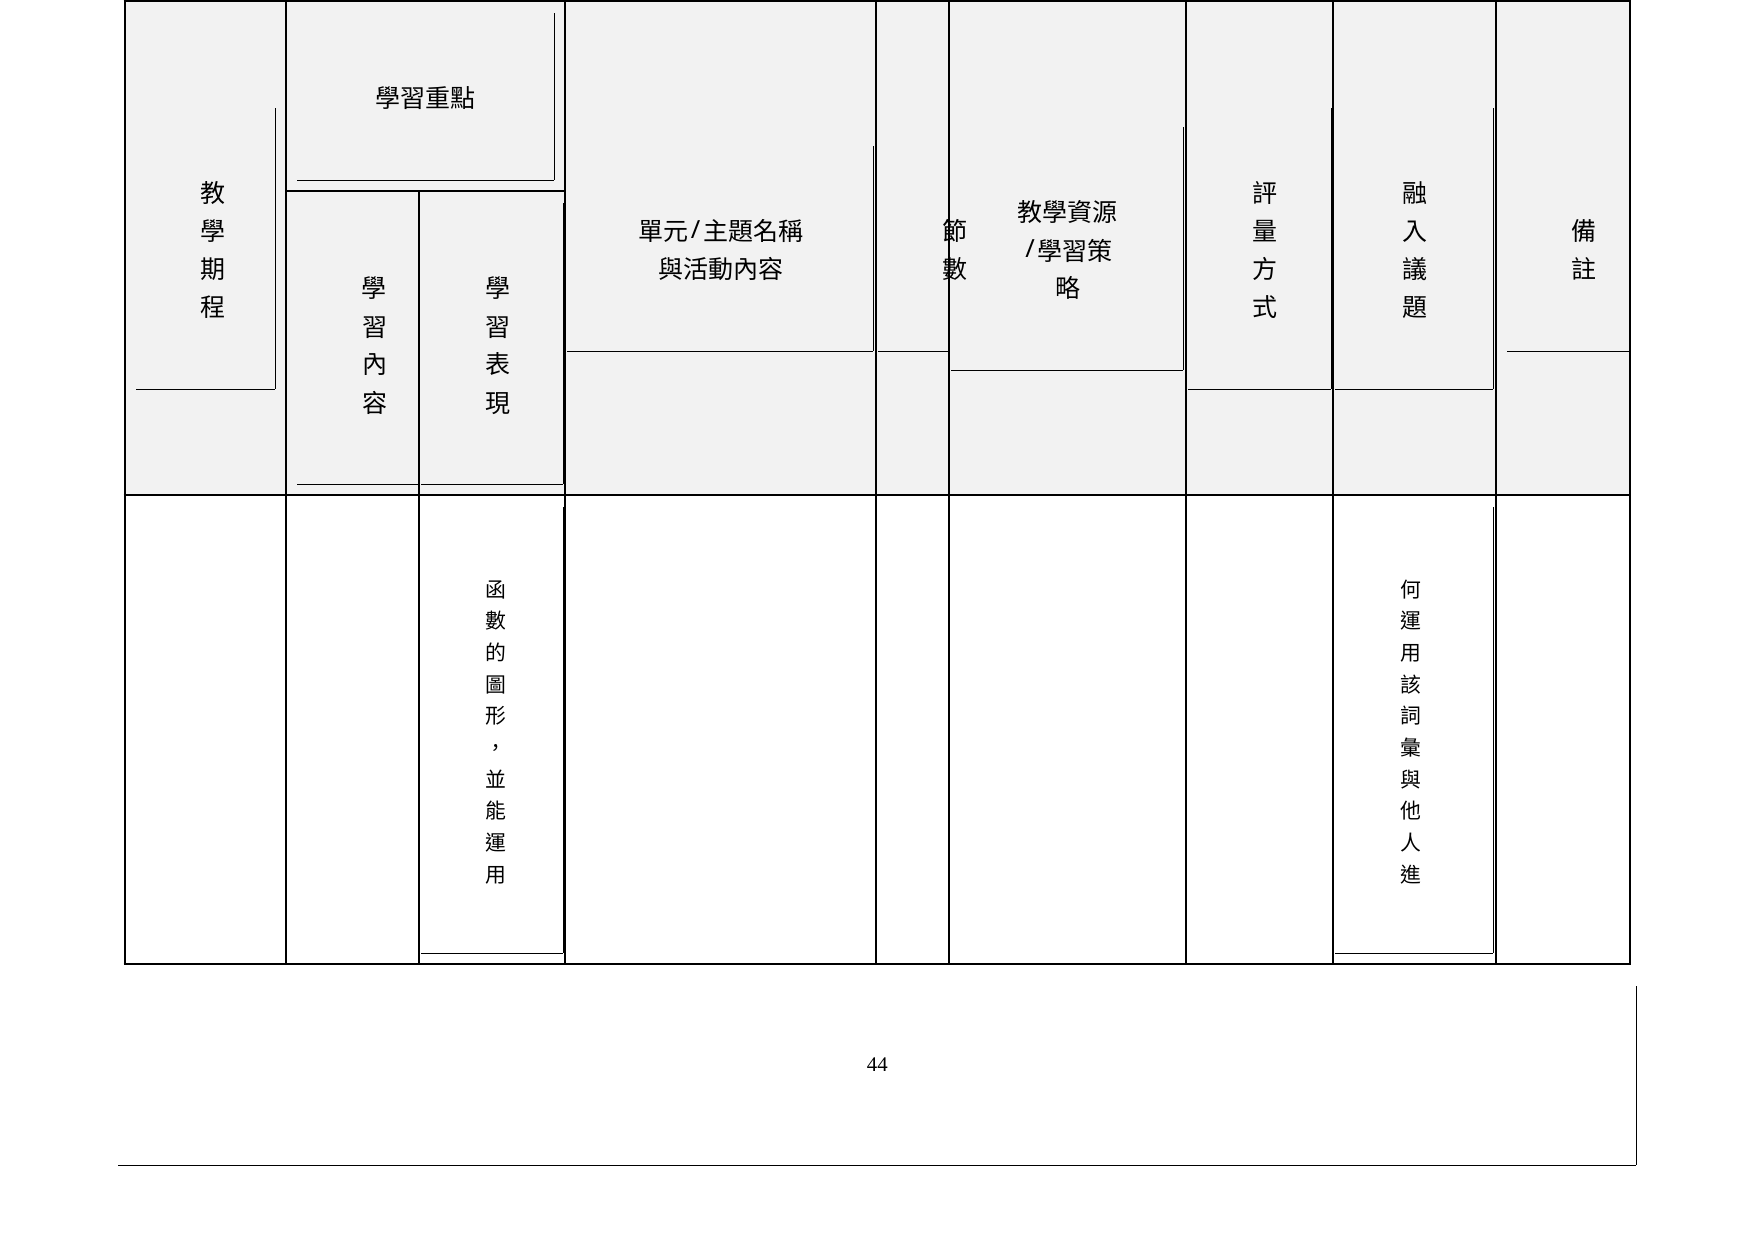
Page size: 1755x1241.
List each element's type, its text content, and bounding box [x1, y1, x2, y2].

table_header 教學期程 [126, 2, 285, 494]
table_header 教學資源/學習策略 [950, 2, 1185, 494]
table_header 評量方式 [1187, 2, 1332, 494]
table_cell 何運用該詞彙與他人進 [1334, 496, 1495, 963]
table_cell 2-1函數與函數圖形 能了解函數圖形的意義。 能畫出函數圖形。 能了解並畫出線型函數的圖形。 能說出函數圖形所表徵的意涵。 [566, 496, 875, 963]
table_cell 4 [877, 496, 948, 963]
table_cell [1187, 496, 1332, 963]
table_header 節數 [877, 2, 948, 494]
table_cell 函數的圖形，並能運用 [420, 496, 564, 963]
table_header 單元/主題名稱與活動內容 [566, 2, 875, 494]
table_cell [1497, 496, 1629, 963]
table_cell 學習內容 [287, 192, 418, 494]
table_cell [287, 496, 418, 963]
table_header 學習重點 [287, 2, 564, 190]
table_cell 平面類： 1.學習單 2.備課用書 3.翰林課本後附件 數位類： 1.教學光碟 2.備課資源光碟 3.翰林行動大師 4.翰林命題大師 [950, 496, 1185, 963]
table_cell [126, 496, 285, 963]
table_header 備註 [1497, 2, 1629, 494]
table_cell 學習表現 [420, 192, 564, 494]
table_header 融入議題 [1334, 2, 1495, 494]
